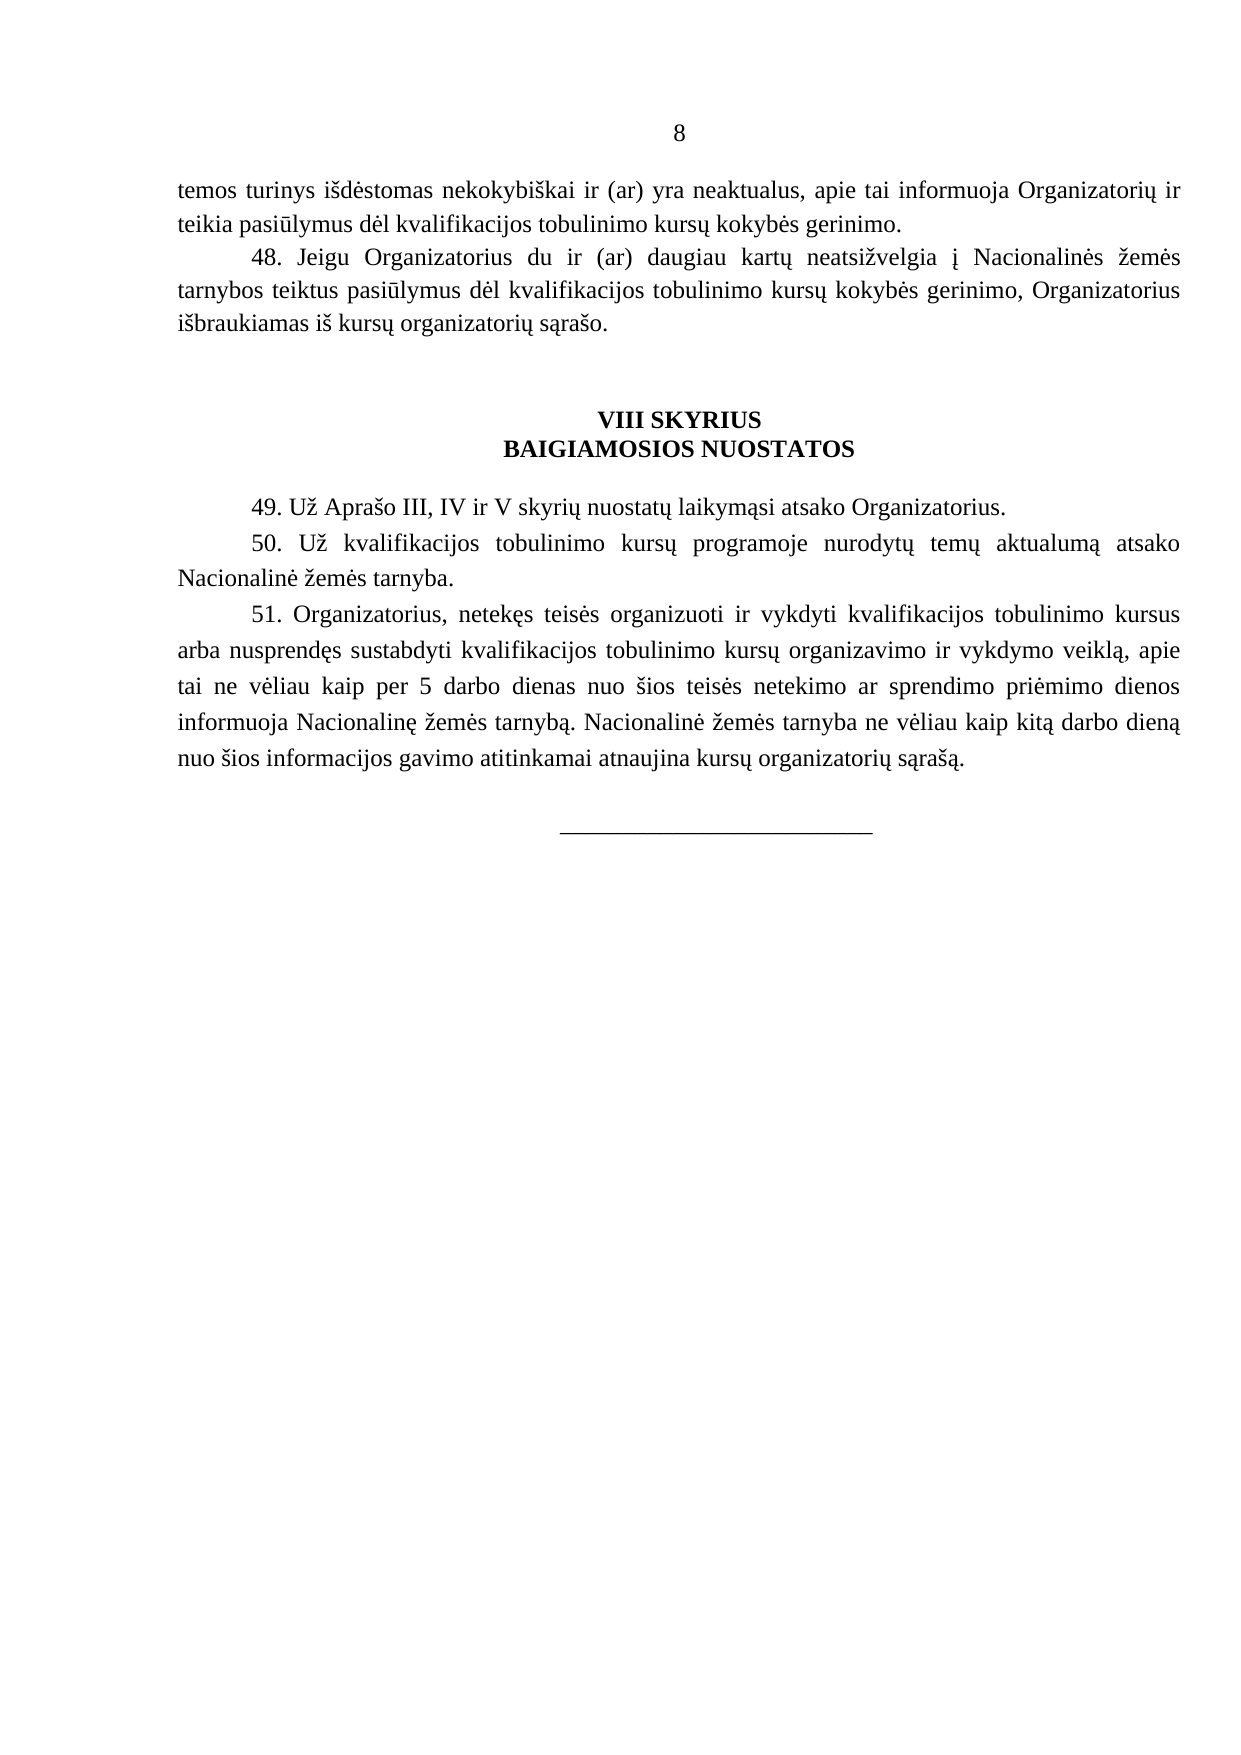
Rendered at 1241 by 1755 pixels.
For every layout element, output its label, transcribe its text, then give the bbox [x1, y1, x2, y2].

text 51. Organizatorius, netekęs teisės organizuoti ir vykdyti kvalifikacijos tobulinimo kursus arba nusprendęs sustabdyti kvalifikacijos tobulinimo kursų organizavimo ir vykdymo veiklą, apie tai ne vėliau kaip per 5 darbo dienas nuo šios teisės netekimo ar sprendimo priėmimo dienos informuoja Nacionalinę žemės tarnybą. Nacionalinė žemės tarnyba ne vėliau kaip kitą darbo dieną nuo šios informacijos gavimo atitinkamai atnaujina kursų organizatorių sąrašą. [177, 599, 1181, 772]
text _________________________ [177, 808, 1181, 837]
text 50. Už kvalifikacijos tobulinimo kursų programoje nurodytų temų aktualumą atsako Nacionalinė žemės tarnyba. [177, 528, 1181, 592]
text Baigiamosios nuostatos [177, 434, 1181, 463]
text 49. Už Aprašo III, IV ir V skyrių nuostatų laikymąsi atsako Organizatorius. [177, 492, 1181, 520]
text temos turinys išdėstomas nekokybiškai ir (ar) yra neaktualus, apie tai informuoja Organizatorių ir teikia pasiūlymus dėl kvalifikacijos tobulinimo kursų kokybės gerinimo. [177, 176, 1181, 237]
text VIII skyrius [177, 405, 1181, 434]
text 48. Jeigu Organizatorius du ir (ar) daugiau kartų neatsižvelgia į Nacionalinės žemės tarnybos teiktus pasiūlymus dėl kvalifikacijos tobulinimo kursų kokybės gerinimo, Organizatorius išbraukiamas iš kursų organizatorių sąrašo. [177, 242, 1181, 336]
